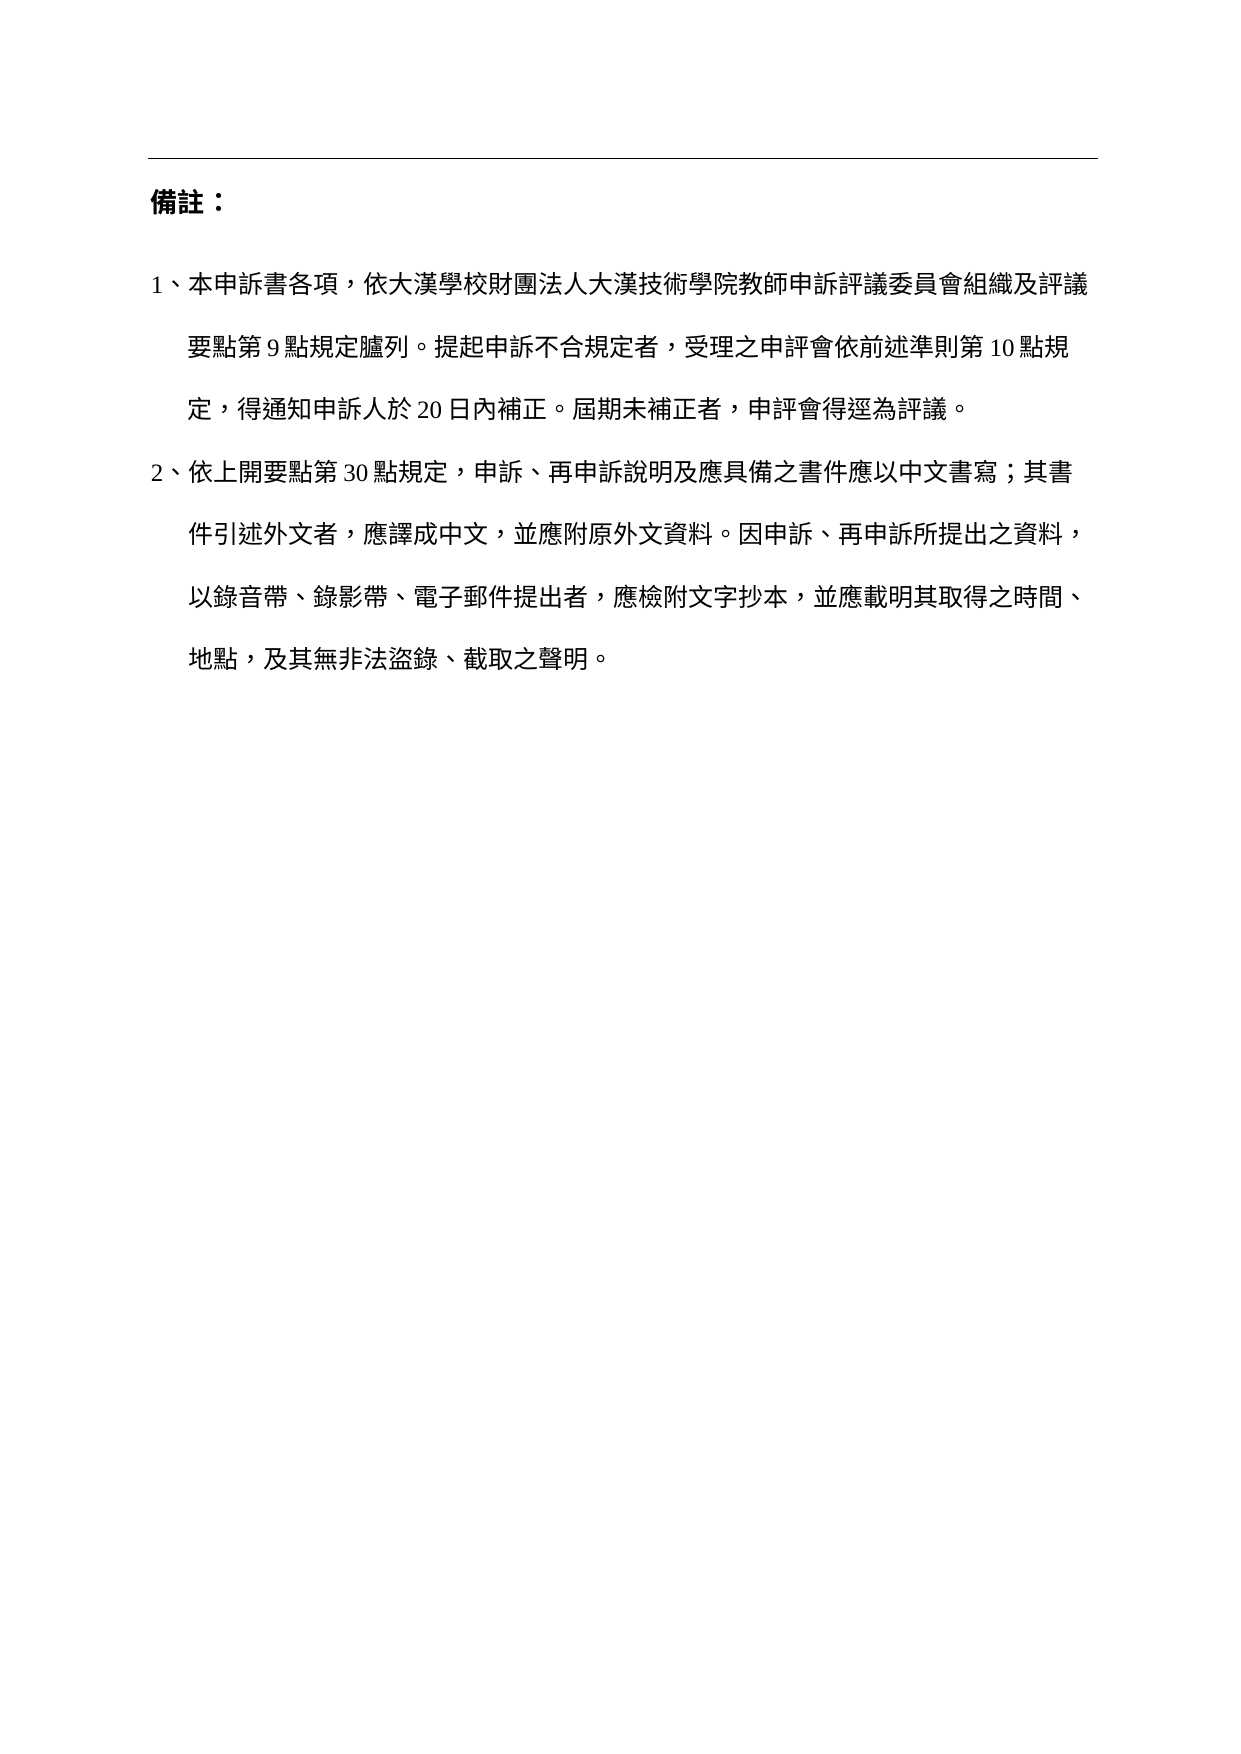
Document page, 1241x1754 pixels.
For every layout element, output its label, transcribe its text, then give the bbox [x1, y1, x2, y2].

table_cell 備註： 1、本申訴書各項，依大漢學校財團法人大漢技術學院教師申訴評議委員會組織及評議要點第9點規定臚列。提起申訴不合規定者，受理之申評會依前述準則第10點規定，得通知申訴人於20日內補正。屆期未補正者，申評會得逕為評議。 2、依上開要點第30點規定，申訴、再申訴說明及應具備之書件應以中文書寫；其書件引述外文者，應譯成中文，並應附原外文資料。因申訴、再申訴所提出之資料，以錄音帶、錄影帶、電子郵件提出者，應檢附文字抄本，並應載明其取得之時間、地點，及其無非法盜錄、截取之聲明。 [148, 159, 1098, 679]
